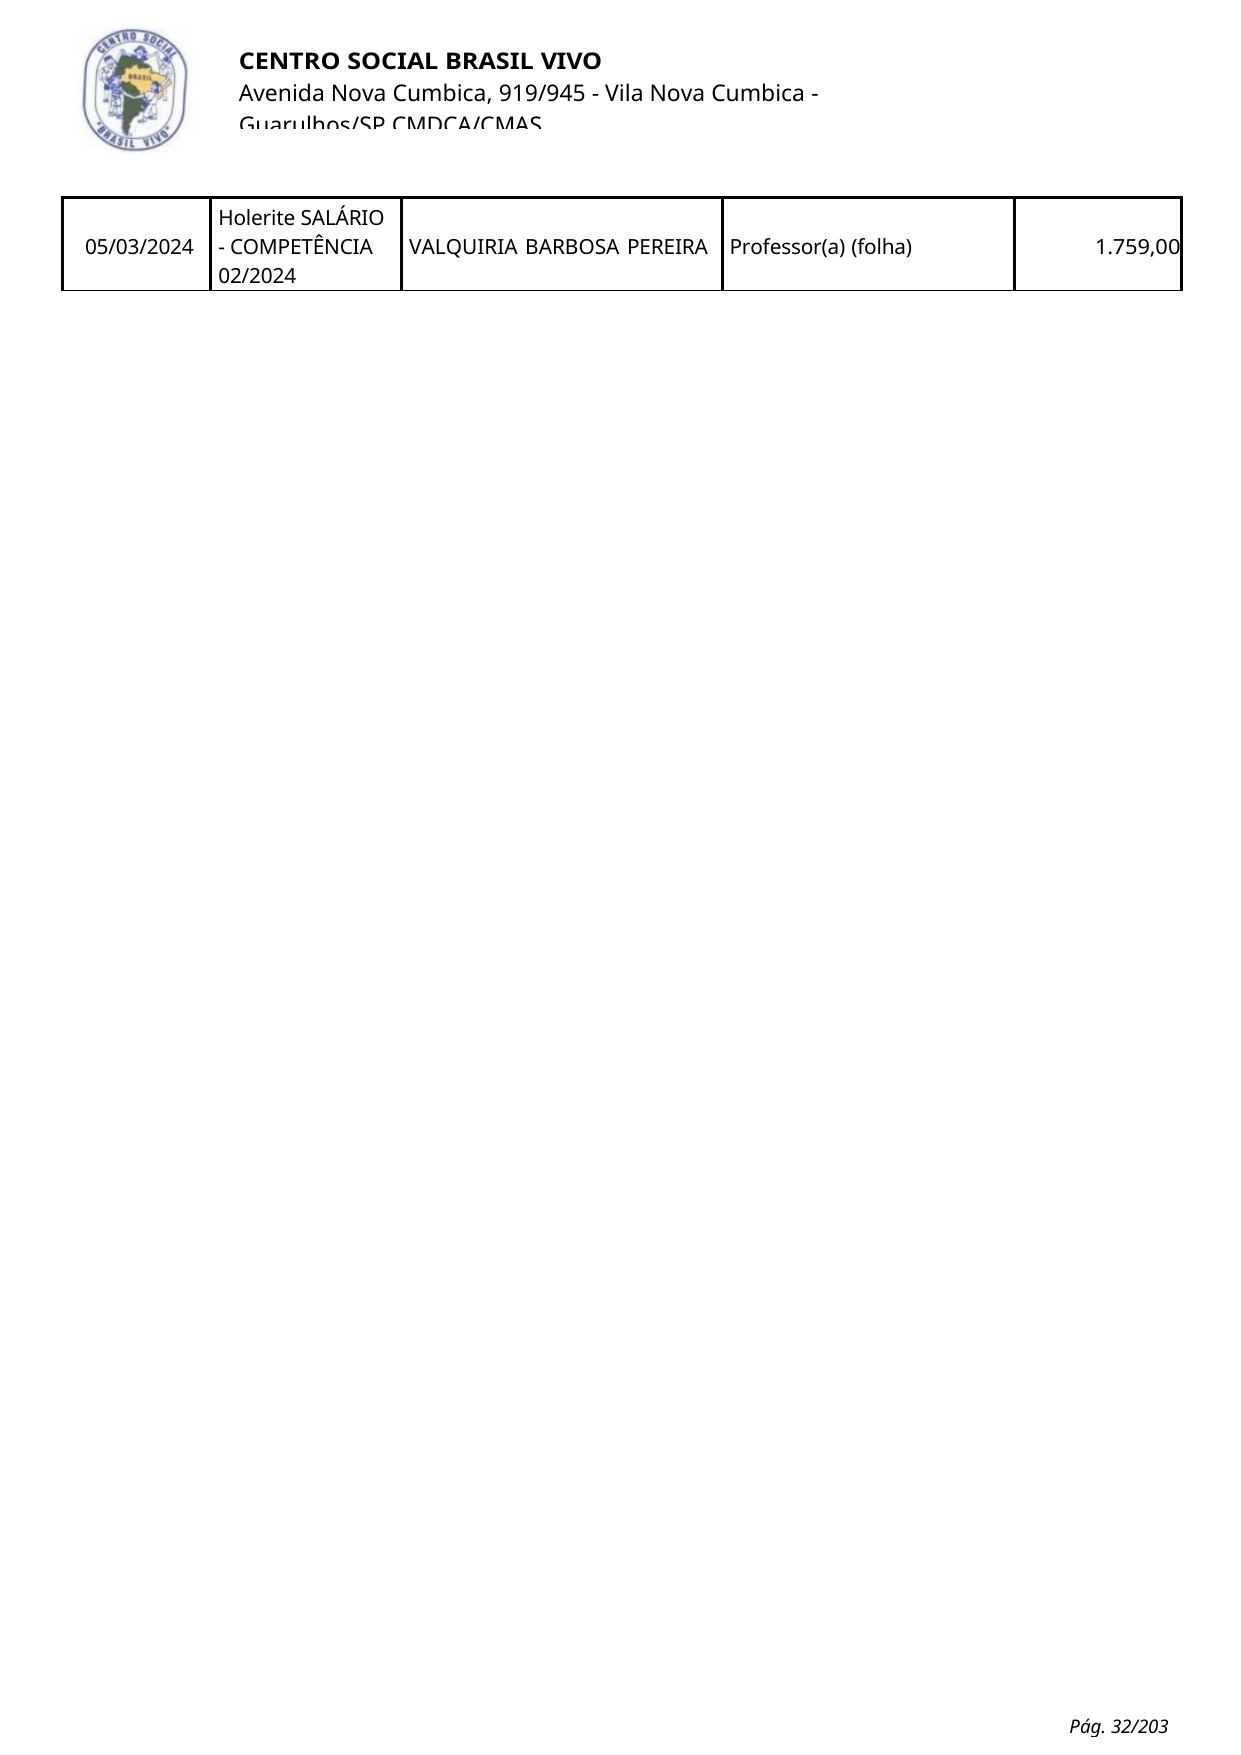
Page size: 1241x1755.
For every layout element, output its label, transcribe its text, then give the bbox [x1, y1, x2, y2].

table_cell 05/03/2024 [64, 199, 209, 290]
table_cell VALQUIRIA BARBOSA PEREIRA [403, 199, 721, 290]
table_cell Holerite SALÁRIO - COMPETÊNCIA 02/2024 [212, 199, 400, 290]
table_cell Professor(a) (folha) [724, 199, 1013, 290]
table_cell 1.759,00 [1016, 199, 1180, 290]
